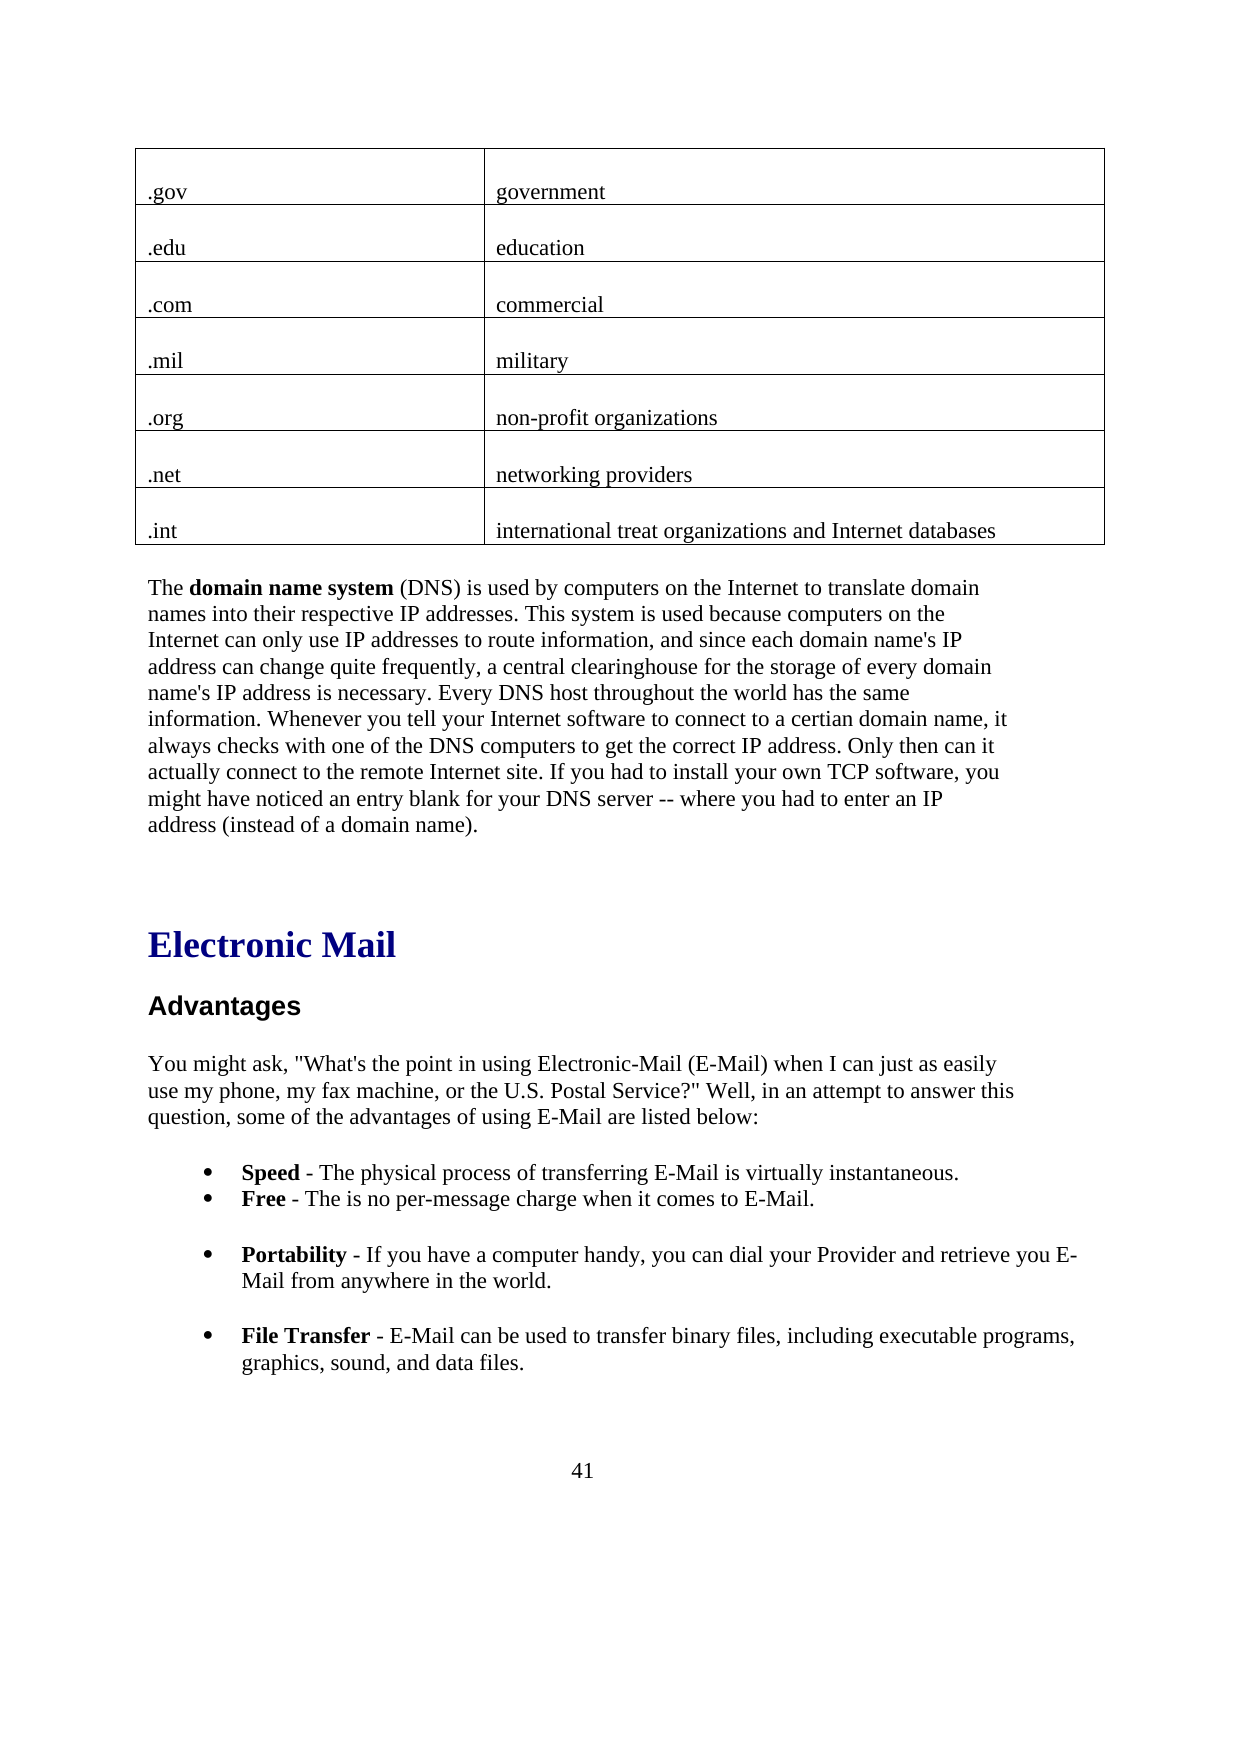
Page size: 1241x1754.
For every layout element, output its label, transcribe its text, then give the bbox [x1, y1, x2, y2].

table_cell .edu [136, 205, 484, 261]
text The domain name system (DNS) is used by computers on the Internet to translate domain names into their respective IP addresses. This system is used because computers on the Internet can only use IP addresses to route information, and since each domain name's IP address can change quite frequently, a central clearinghouse for the storage of every domain name's IP address is necessary. Every DNS host throughout the world has the same information. Whenever you tell your Internet software to connect to a certian domain name, it always checks with one of the DNS computers to get the correct IP address. Only then can it actually connect to the remote Internet site. If you had to install your own TCP software, you might have noticed an entry blank for your DNS server -- where you had to enter an IP address (instead of a domain name). [148, 574, 1018, 837]
table_cell non-profit organizations [485, 375, 1104, 430]
table_cell .com [136, 262, 484, 317]
table_cell government [485, 149, 1104, 204]
list File Transfer - E-Mail can be used to transfer binary files, including executable programs, graphics, sound, and data files. [204, 1322, 1093, 1375]
table_cell .net [136, 431, 484, 487]
text You might ask, "What's the point in using Electronic-Mail (E-Mail) when I can just as easily use my phone, my fax machine, or the U.S. Postal Service?" Well, in an attempt to answer this question, some of the advantages of using E-Mail are listed below: [148, 1051, 1018, 1129]
table_cell military [485, 318, 1104, 374]
list Free - The is no per-message charge when it comes to E-Mail. [204, 1185, 1093, 1211]
table_cell .mil [136, 318, 484, 374]
table_cell .org [136, 375, 484, 430]
table_cell .gov [136, 149, 484, 204]
subtitle Electronic Mail [148, 922, 1093, 965]
list Speed - The physical process of transferring E-Mail is virtually instantaneous. [204, 1159, 1093, 1185]
list Portability - If you have a computer handy, you can dial your Provider and retrieve you E-Mail from anywhere in the world. [204, 1241, 1093, 1293]
table_cell international treat organizations and Internet databases [485, 488, 1104, 543]
subtitle Advantages [148, 990, 1093, 1021]
table_cell .int [136, 488, 484, 543]
table_cell networking providers [485, 431, 1104, 487]
table_cell education [485, 205, 1104, 261]
table_cell commercial [485, 262, 1104, 317]
